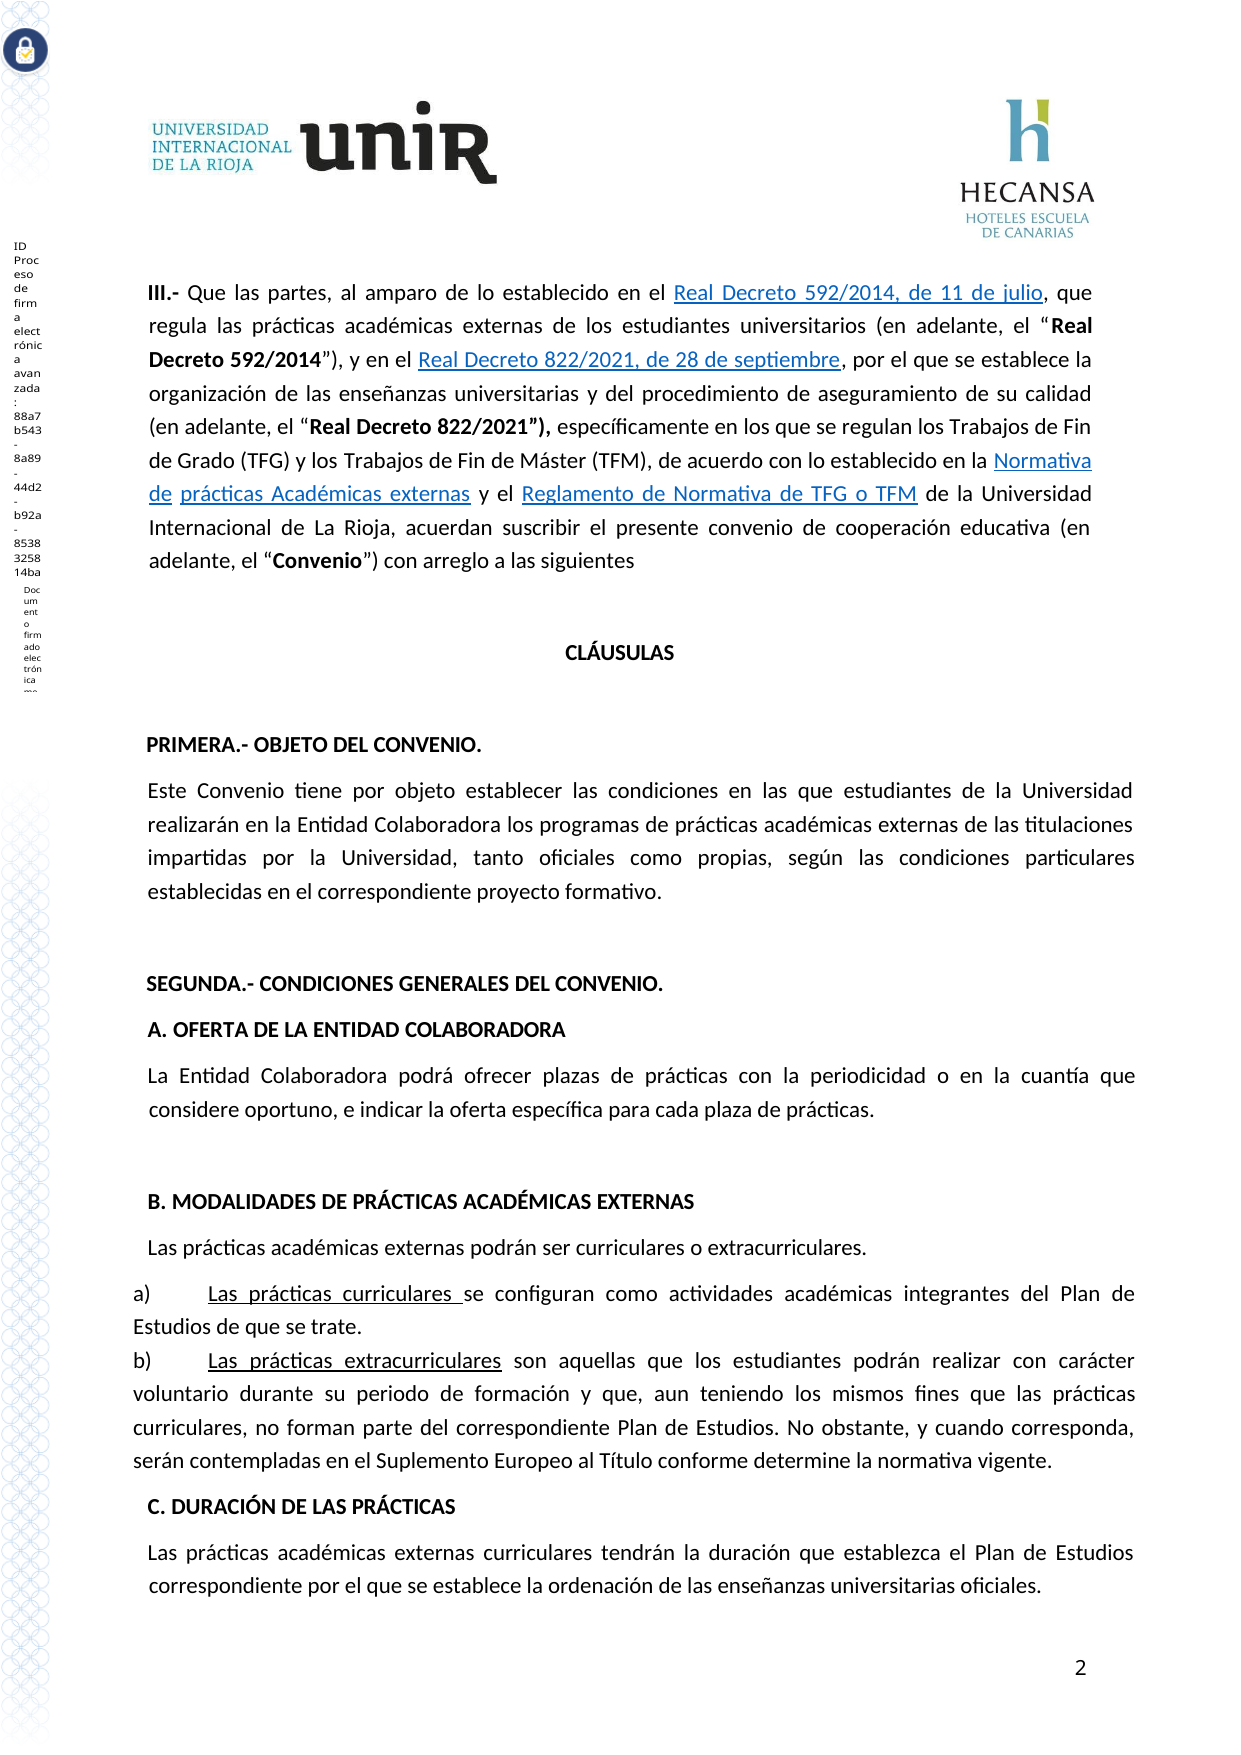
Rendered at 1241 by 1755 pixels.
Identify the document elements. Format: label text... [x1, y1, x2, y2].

list MODALIDADES DE PRÁCTICAS ACADÉMICAS EXTERNAS [147, 1187, 1137, 1215]
subtitle SEGUNDA.- CONDICIONES GENERALES DEL CONVENIO. [146, 969, 1137, 997]
list DURACIÓN DE LAS PRÁCTICAS [147, 1492, 1137, 1520]
text PRIMERA.- OBJETO DEL CONVENIO. [146, 731, 1137, 758]
text ID Proceso de firma electrónica avanzada: 88a7b543-8a89-44d2-b92a-8538325814ba [14, 239, 42, 579]
text La Entidad Colaboradora podrá ofrecer plazas de prácticas con la periodicidad o en la cuantía que considere oportuno, e indicar la oferta específica para cada plaza de prácticas. [147, 1061, 1136, 1123]
text Las prácticas académicas externas podrán ser curriculares o extracurriculares. [147, 1233, 1137, 1261]
subtitle CLÁUSULAS [316, 638, 924, 666]
list OFERTA DE LA ENTIDAD COLABORADORA [147, 1015, 1137, 1043]
list Las prácticas extracurriculares son aquellas que los estudiantes podrán realizar con carácter voluntario durante su periodo de formación y que, aun teniendo los mismos fines que las prácticas curriculares, no forman parte del correspondiente Plan de Estudios. No obstante, y cuando corresponda, serán contempladas en el Suplemento Europeo al Título conforme determine la normativa vigente. [133, 1346, 1136, 1474]
text III.- Que las partes, al amparo de lo establecido en el Real Decreto 592/2014, de 11 de julio, que regula las prácticas académicas externas de los estudiantes universitarios (en adelante, el “Real Decreto 592/2014”), y en el Real Decreto 822/2021, de 28 de septiembre, por el que se establece la organización de las enseñanzas universitarias y del procedimiento de aseguramiento de su calidad (en adelante, el “Real Decreto 822/2021”), específicamente en los que se regulan los Trabajos de Fin de Grado (TFG) y los Trabajos de Fin de Máster (TFM), de acuerdo con lo establecido en la Normativa de prácticas Académicas externas y el Reglamento de Normativa de TFG o TFM de la Universidad Internacional de La Rioja, acuerdan suscribir el presente convenio de cooperación educativa (en adelante, el “Convenio”) con arreglo a las siguientes [147, 278, 1092, 574]
text Las prácticas académicas externas curriculares tendrán la duración que establezca el Plan de Estudios correspondiente por el que se establece la ordenación de las enseñanzas universitarias oficiales. [147, 1538, 1136, 1599]
list Las prácticas curriculares se configuran como actividades académicas integrantes del Plan de Estudios de que se trate. [133, 1279, 1136, 1340]
text Este Convenio tiene por objeto establecer las condiciones en las que estudiantes de la Universidad realizarán en la Entidad Colaboradora los programas de prácticas académicas externas de las titulaciones impartidas por la Universidad, tanto oficiales como propias, según las condiciones particulares establecidas en el correspondiente proyecto formativo. [147, 776, 1136, 905]
